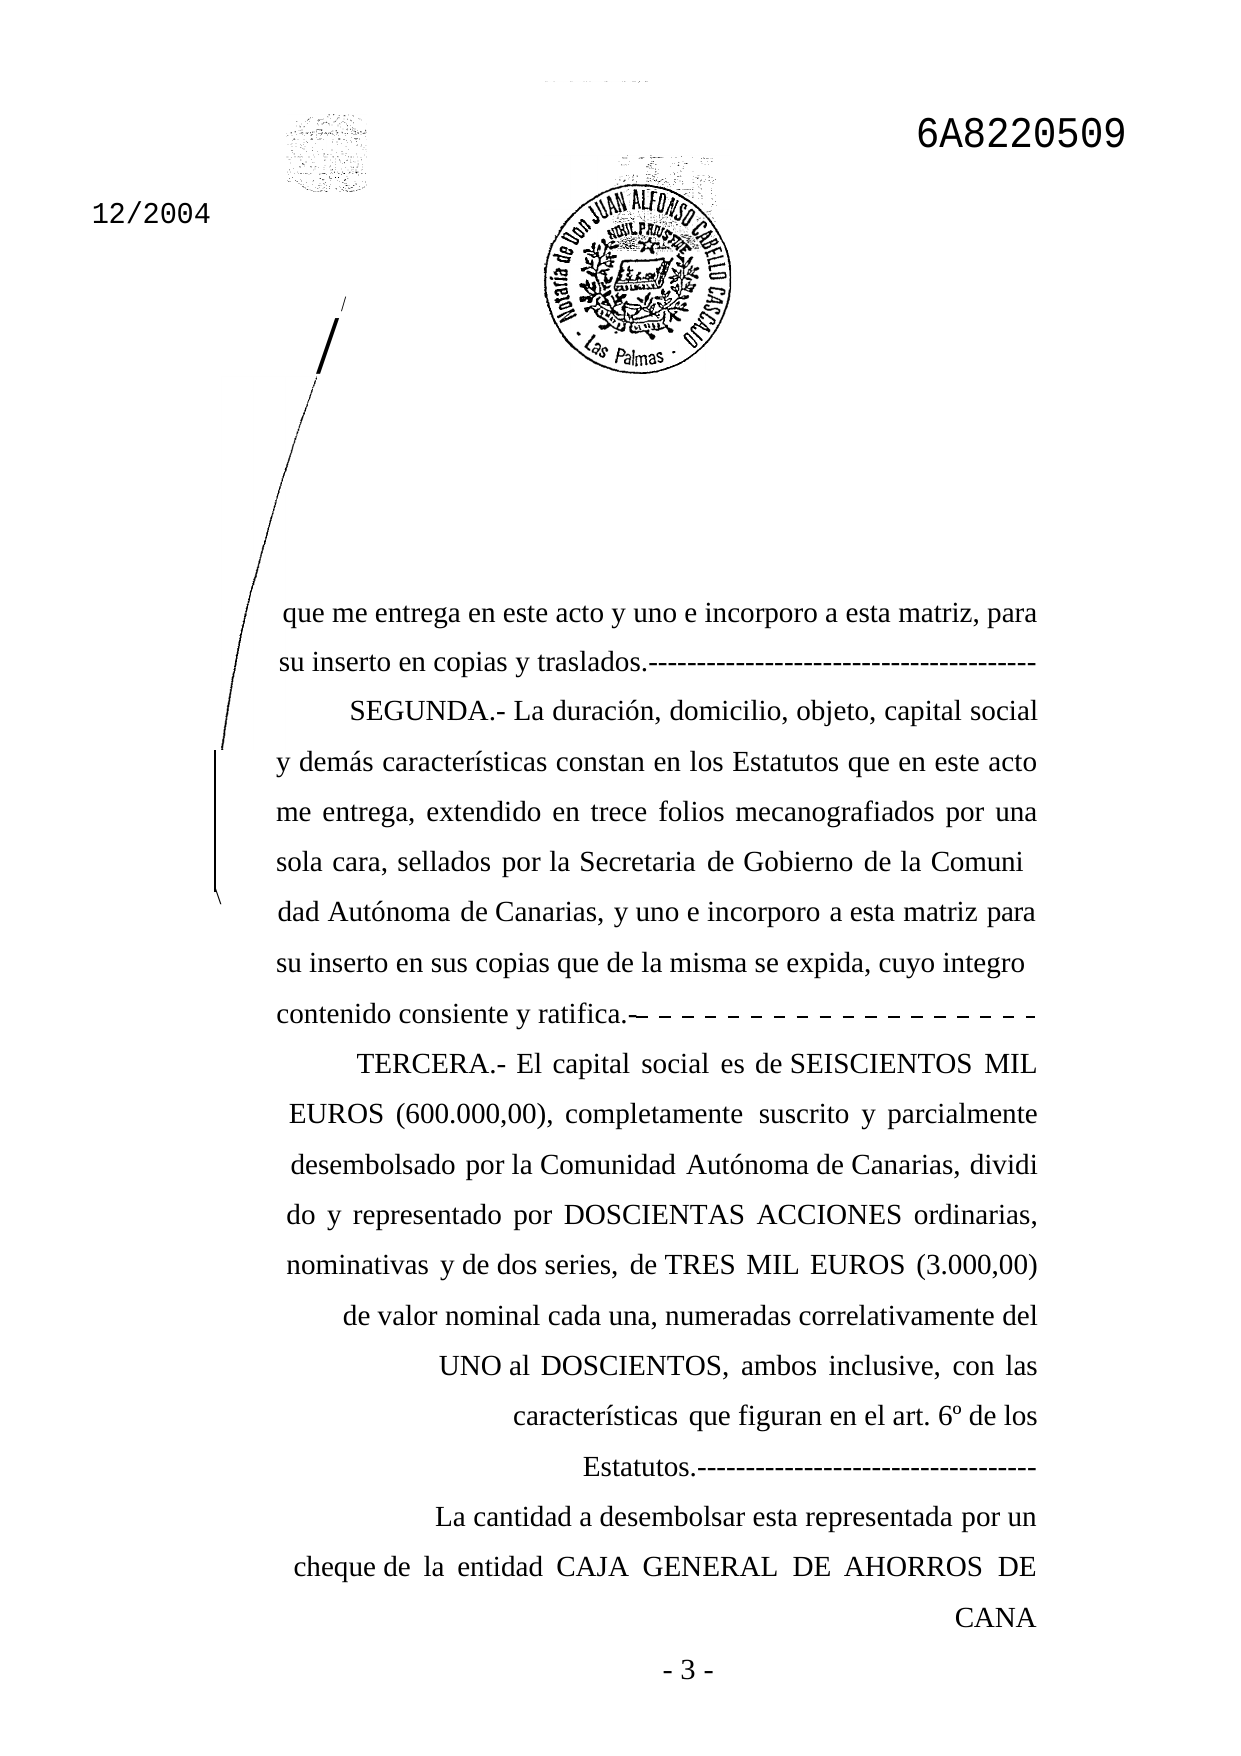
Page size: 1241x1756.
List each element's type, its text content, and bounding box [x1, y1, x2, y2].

subtitle 12/2004 [92, 198, 543, 233]
text TERCERA.- El capital social es de SEISCIENTOS MIL EUROS (600.000,00), completamente suscrito y parcialmente desembolsado por la Comunidad Autónoma de Canarias, dividi­ do y representado por DOSCIENTAS ACCIONES ordinarias, nominativas y de dos series, de TRES MIL EUROS (3.000,00) de valor nominal cada una, numeradas correlativamente del UNO al DOSCIENTOS, ambos inclusive, con las características que figuran en el art. 6º de los Estatutos.----------------------------------- [275, 1046, 1037, 1482]
subtitle 6A8220509 [81, 111, 1127, 160]
text que me entrega en este acto y uno e incorporo a esta matriz, para su inserto en copias y traslados.---------------------------------------- [317, 595, 1037, 678]
text La cantidad a desembolsar esta representada por un cheque de la entidad CAJA GENERAL DE AHORROS DE CANA­ [275, 1499, 1036, 1633]
subtitle [732, 198, 1138, 233]
text \ dad Autónoma de Canarias, y uno e incorporo a esta matriz para [112, 895, 1138, 929]
text / [317, 296, 1138, 392]
text su inserto en sus copias que de la misma se expida, cuyo integro contenido consiente y ratifica.- [276, 946, 1070, 1029]
text / [341, 292, 346, 317]
text SEGUNDA.- La duración, domicilio, objeto, capital social y demás características constan en los Estatutos que en este acto me entrega, extendido en trece folios mecanografiados por una sola cara, sellados por la Secretaria de Gobierno de la Comuni­ [276, 693, 1038, 878]
